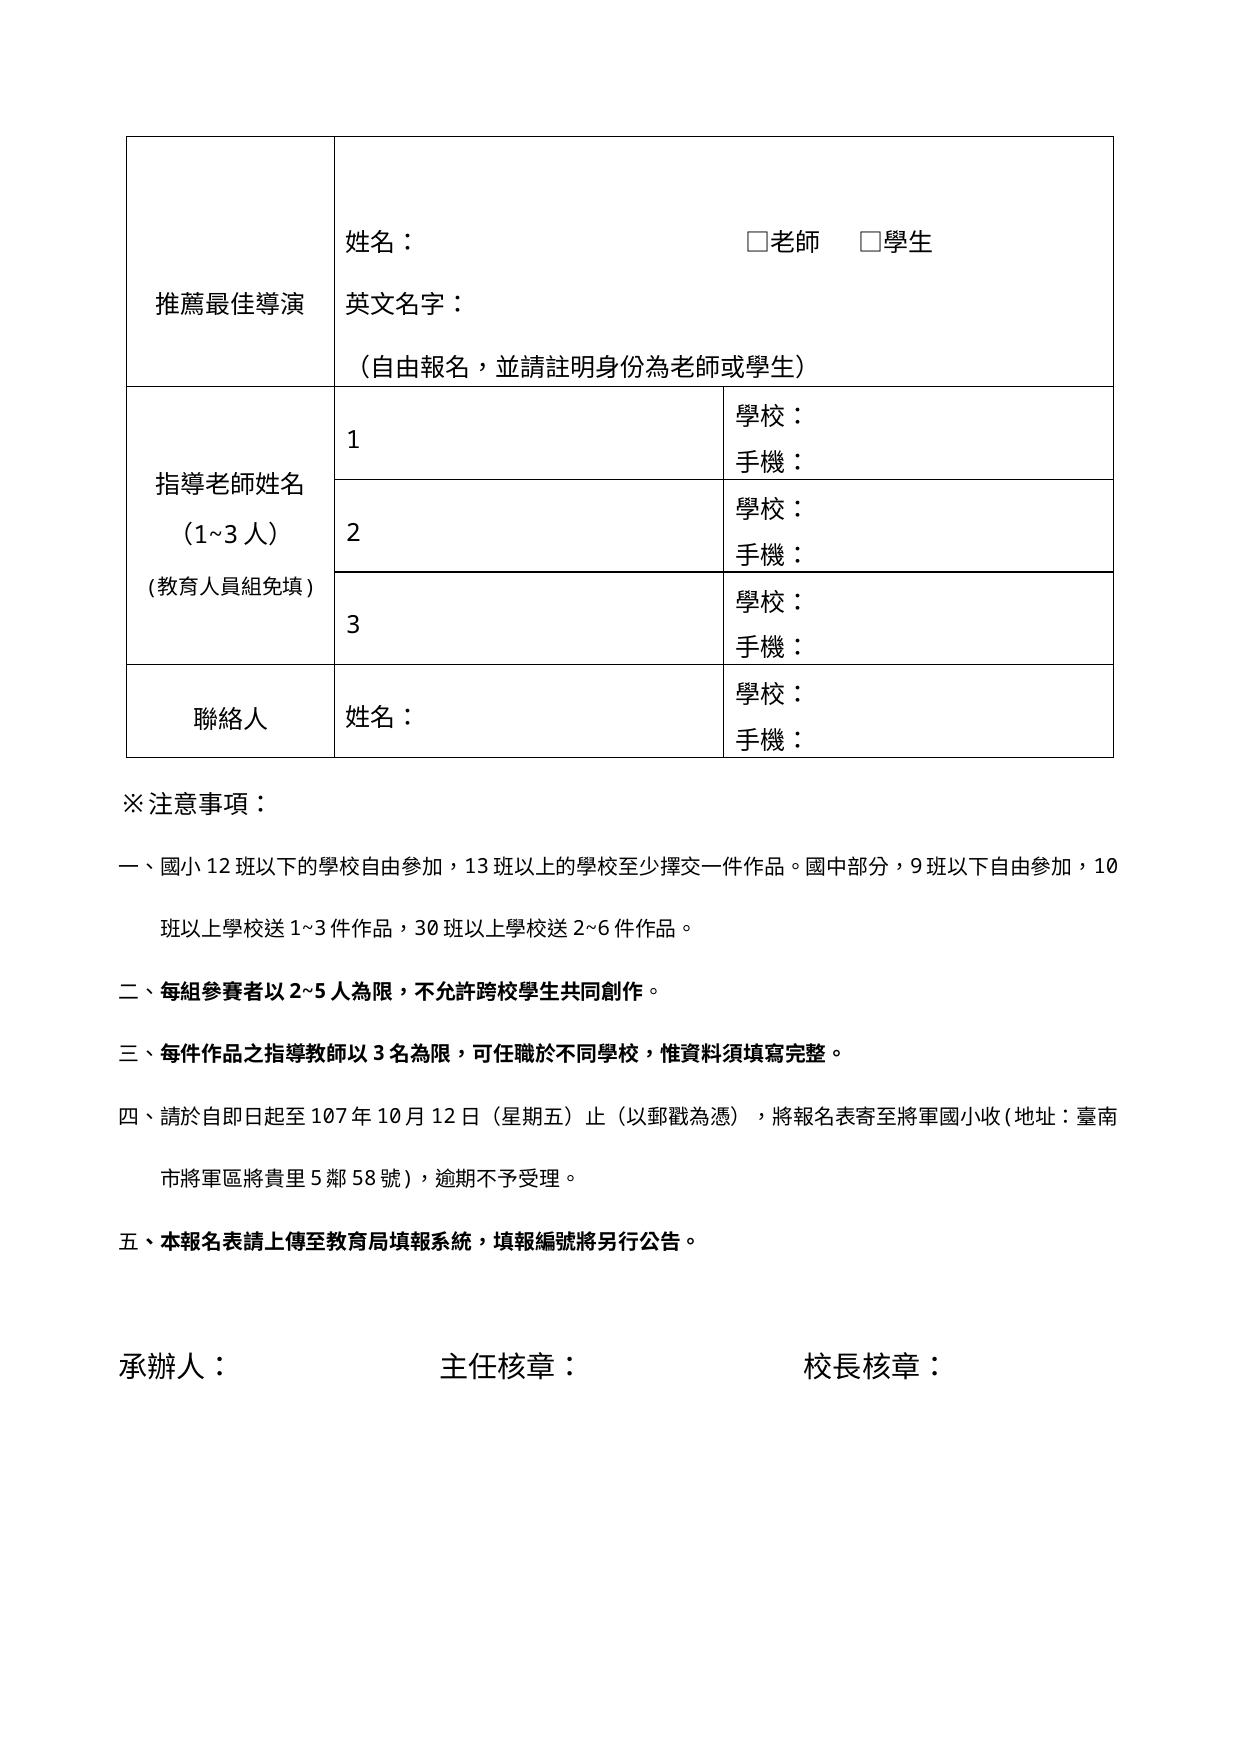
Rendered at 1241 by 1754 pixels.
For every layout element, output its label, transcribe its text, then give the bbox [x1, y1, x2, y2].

text ※注意事項： [118, 761, 1122, 823]
table_cell 姓名： [335, 665, 723, 757]
table_cell 姓名： □老師 □學生 英文名字： （自由報名，並請註明身份為老師或學生） [335, 137, 1113, 386]
table_cell 推薦最佳導演 [127, 137, 334, 386]
table_cell 1 [335, 387, 723, 479]
table_cell 3 [335, 573, 723, 664]
table_cell 學校： 手機： [724, 573, 1113, 664]
text 二、每組參賽者以2~5人為限，不允許跨校學生共同創作。 [118, 948, 1122, 1011]
table_cell 聯絡人 [127, 665, 334, 757]
table_cell 學校： 手機： [724, 480, 1113, 571]
table_cell 指導老師姓名 （1~3人） (教育人員組免填) [127, 387, 334, 664]
text 承辦人： 主任核章： 校長核章： [118, 1323, 1122, 1386]
text 五、本報名表請上傳至教育局填報系統，填報編號將另行公告。 [118, 1198, 1122, 1261]
text 四、請於自即日起至107年10月12日（星期五）止（以郵戳為憑），將報名表寄至將軍國小收(地址：臺南市將軍區將貴里5鄰58號)，逾期不予受理。 [118, 1073, 1122, 1198]
table_cell 2 [335, 480, 723, 571]
table_cell 學校： 手機： [724, 387, 1113, 479]
text 三、每件作品之指導教師以3名為限，可任職於不同學校，惟資料須填寫完整。 [118, 1011, 1122, 1073]
text 一、國小12班以下的學校自由參加，13班以上的學校至少擇交一件作品。國中部分，9班以下自由參加，10班以上學校送1~3件作品，30班以上學校送2~6件作品。 [118, 823, 1122, 948]
table_cell 學校： 手機： [724, 665, 1113, 757]
